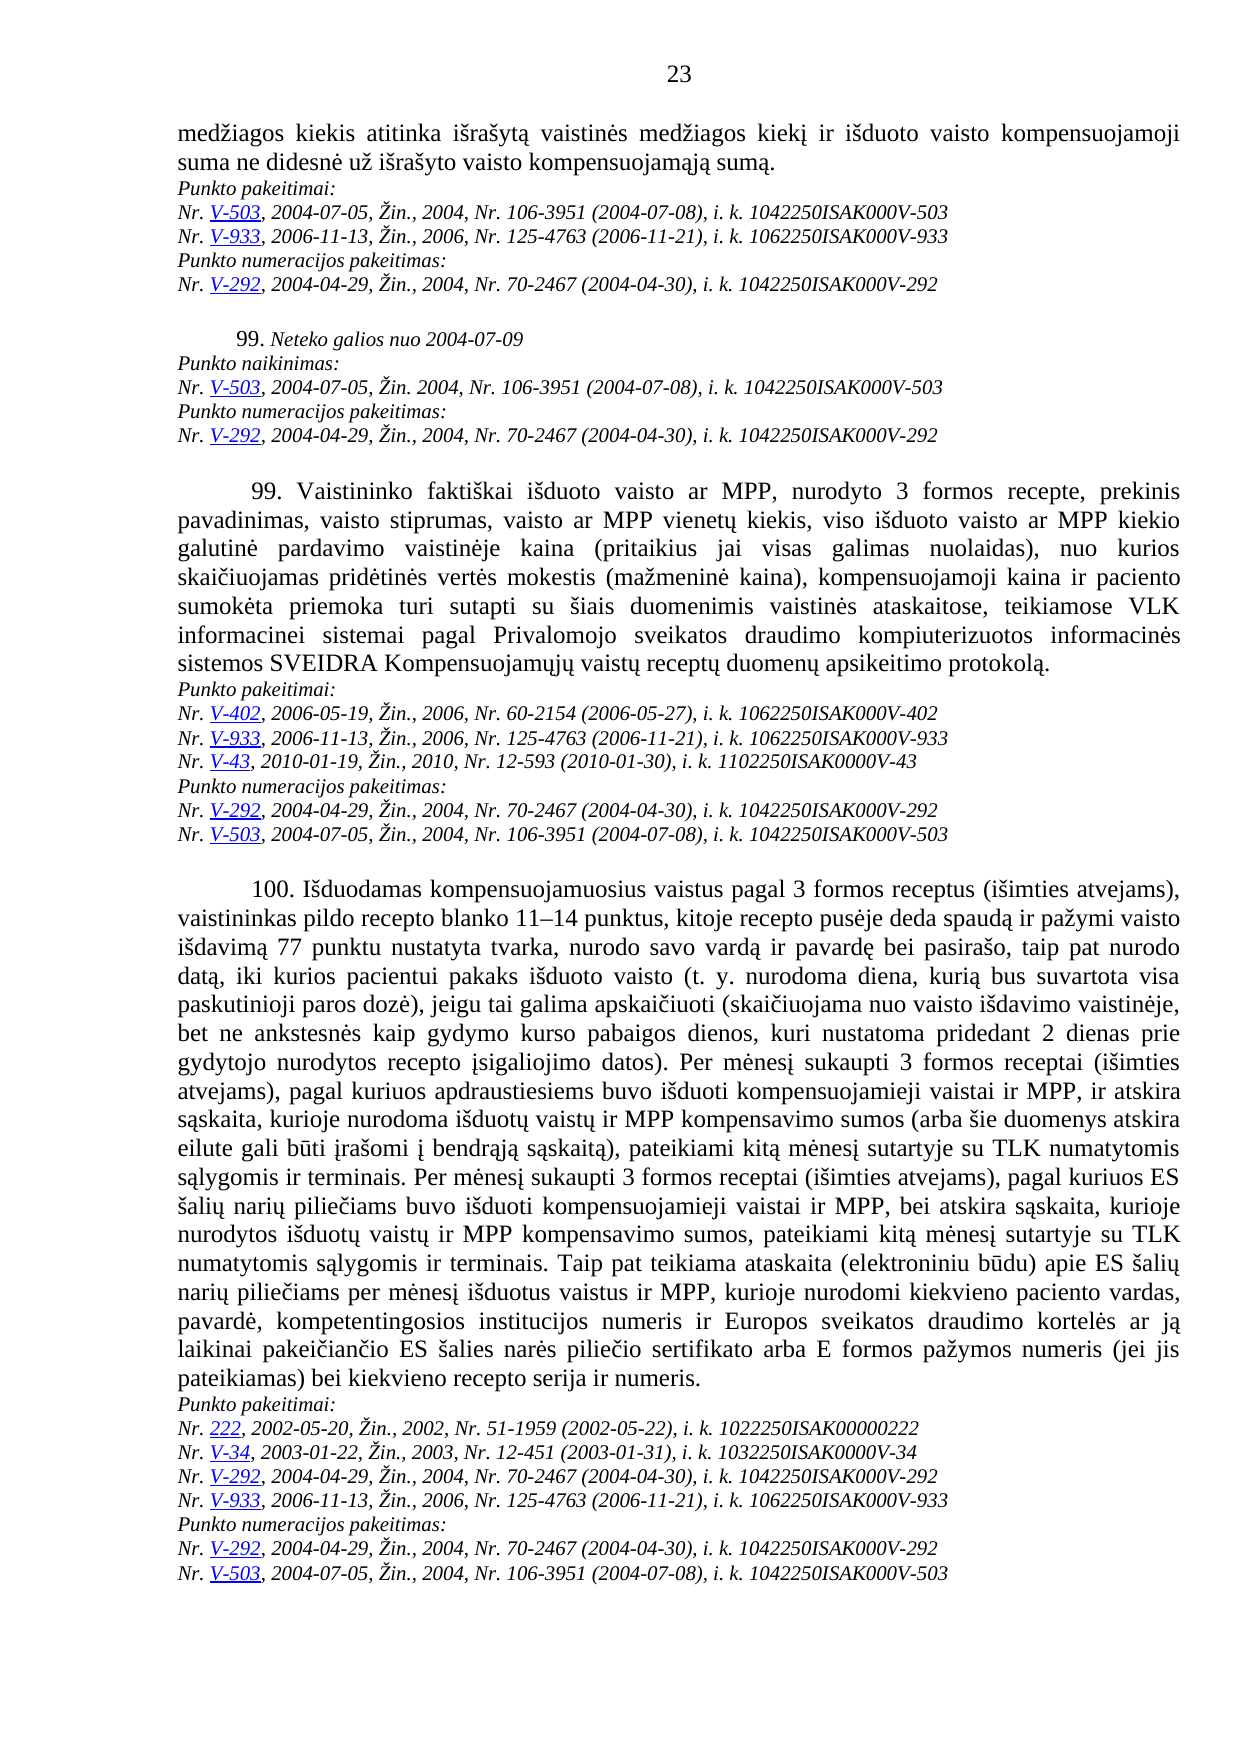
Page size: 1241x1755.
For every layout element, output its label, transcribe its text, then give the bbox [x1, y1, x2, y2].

text Nr. V-34, 2003-01-22, Žin., 2003, Nr. 12-451 (2003-01-31), i. k. 1032250ISAK0000V-34 [177, 1440, 1181, 1464]
text Punkto numeracijos pakeitimas: [177, 773, 1181, 798]
text Punkto numeracijos pakeitimas: [177, 248, 1181, 272]
text Nr. V-292, 2004-04-29, Žin., 2004, Nr. 70-2467 (2004-04-30), i. k. 1042250ISAK000V-292 [177, 272, 1181, 296]
text 99. Neteko galios nuo 2004-07-09 [177, 325, 1181, 351]
text Nr. V-503, 2004-07-05, Žin. 2004, Nr. 106-3951 (2004-07-08), i. k. 1042250ISAK000V-503 [177, 375, 1181, 399]
text Nr. 222, 2002-05-20, Žin., 2002, Nr. 51-1959 (2002-05-22), i. k. 1022250ISAK00000222 [177, 1416, 1181, 1440]
text 99. Vaistininko faktiškai išduoto vaisto ar MPP, nurodyto 3 formos recepte, prekinis pavadinimas, vaisto stiprumas, vaisto ar MPP vienetų kiekis, viso išduoto vaisto ar MPP kiekio galutinė pardavimo vaistinėje kaina (pritaikius jai visas galimas nuolaidas), nuo kurios skaičiuojamas pridėtinės vertės mokestis (mažmeninė kaina), kompensuojamoji kaina ir paciento sumokėta priemoka turi sutapti su šiais duomenimis vaistinės ataskaitose, teikiamose VLK informacinei sistemai pagal Privalomojo sveikatos draudimo kompiuterizuotos informacinės sistemos SVEIDRA Kompensuojamųjų vaistų receptų duomenų apsikeitimo protokolą. [177, 476, 1181, 677]
text Nr. V-933, 2006-11-13, Žin., 2006, Nr. 125-4763 (2006-11-21), i. k. 1062250ISAK000V-933 [177, 725, 1181, 749]
text medžiagos kiekis atitinka išrašytą vaistinės medžiagos kiekį ir išduoto vaisto kompensuojamoji suma ne didesnė už išrašyto vaisto kompensuojamąją sumą. [177, 118, 1181, 176]
text Nr. V-503, 2004-07-05, Žin., 2004, Nr. 106-3951 (2004-07-08), i. k. 1042250ISAK000V-503 [177, 1560, 1181, 1584]
text Nr. V-933, 2006-11-13, Žin., 2006, Nr. 125-4763 (2006-11-21), i. k. 1062250ISAK000V-933 [177, 224, 1181, 248]
text Nr. V-43, 2010-01-19, Žin., 2010, Nr. 12-593 (2010-01-30), i. k. 1102250ISAK0000V-43 [177, 749, 1181, 773]
text Nr. V-292, 2004-04-29, Žin., 2004, Nr. 70-2467 (2004-04-30), i. k. 1042250ISAK000V-292 [177, 1464, 1181, 1488]
text Punkto numeracijos pakeitimas: [177, 399, 1181, 423]
text Nr. V-503, 2004-07-05, Žin., 2004, Nr. 106-3951 (2004-07-08), i. k. 1042250ISAK000V-503 [177, 822, 1181, 846]
text Nr. V-402, 2006-05-19, Žin., 2006, Nr. 60-2154 (2006-05-27), i. k. 1062250ISAK000V-402 [177, 701, 1181, 725]
text Nr. V-503, 2004-07-05, Žin., 2004, Nr. 106-3951 (2004-07-08), i. k. 1042250ISAK000V-503 [177, 200, 1181, 224]
text Nr. V-292, 2004-04-29, Žin., 2004, Nr. 70-2467 (2004-04-30), i. k. 1042250ISAK000V-292 [177, 798, 1181, 822]
text Nr. V-292, 2004-04-29, Žin., 2004, Nr. 70-2467 (2004-04-30), i. k. 1042250ISAK000V-292 [177, 1536, 1181, 1560]
text Punkto pakeitimai: [177, 176, 1181, 200]
text Punkto numeracijos pakeitimas: [177, 1512, 1181, 1536]
text Punkto pakeitimai: [177, 677, 1181, 701]
text Punkto naikinimas: [177, 351, 1181, 375]
text 100. Išduodamas kompensuojamuosius vaistus pagal 3 formos receptus (išimties atvejams), vaistininkas pildo recepto blanko 11–14 punktus, kitoje recepto pusėje deda spaudą ir pažymi vaisto išdavimą 77 punktu nustatyta tvarka, nurodo savo vardą ir pavardę bei pasirašo, taip pat nurodo datą, iki kurios pacientui pakaks išduoto vaisto (t. y. nurodoma diena, kurią bus suvartota visa paskutinioji paros dozė), jeigu tai galima apskaičiuoti (skaičiuojama nuo vaisto išdavimo vaistinėje, bet ne ankstesnės kaip gydymo kurso pabaigos dienos, kuri nustatoma pridedant 2 dienas prie gydytojo nurodytos recepto įsigaliojimo datos). Per mėnesį sukaupti 3 formos receptai (išimties atvejams), pagal kuriuos apdraustiesiems buvo išduoti kompensuojamieji vaistai ir MPP, ir atskira sąskaita, kurioje nurodoma išduotų vaistų ir MPP kompensavimo sumos (arba šie duomenys atskira eilute gali būti įrašomi į bendrąją sąskaitą), pateikiami kitą mėnesį sutartyje su TLK numatytomis sąlygomis ir terminais. Per mėnesį sukaupti 3 formos receptai (išimties atvejams), pagal kuriuos ES šalių narių piliečiams buvo išduoti kompensuojamieji vaistai ir MPP, bei atskira sąskaita, kurioje nurodytos išduotų vaistų ir MPP kompensavimo sumos, pateikiami kitą mėnesį sutartyje su TLK numatytomis sąlygomis ir terminais. Taip pat teikiama ataskaita (elektroniniu būdu) apie ES šalių narių piliečiams per mėnesį išduotus vaistus ir MPP, kurioje nurodomi kiekvieno paciento vardas, pavardė, kompetentingosios institucijos numeris ir Europos sveikatos draudimo kortelės ar ją laikinai pakeičiančio ES šalies narės piliečio sertifikato arba E formos pažymos numeris (jei jis pateikiamas) bei kiekvieno recepto serija ir numeris. [177, 874, 1181, 1392]
text Nr. V-933, 2006-11-13, Žin., 2006, Nr. 125-4763 (2006-11-21), i. k. 1062250ISAK000V-933 [177, 1488, 1181, 1512]
text Nr. V-292, 2004-04-29, Žin., 2004, Nr. 70-2467 (2004-04-30), i. k. 1042250ISAK000V-292 [177, 423, 1181, 447]
text Punkto pakeitimai: [177, 1392, 1181, 1416]
